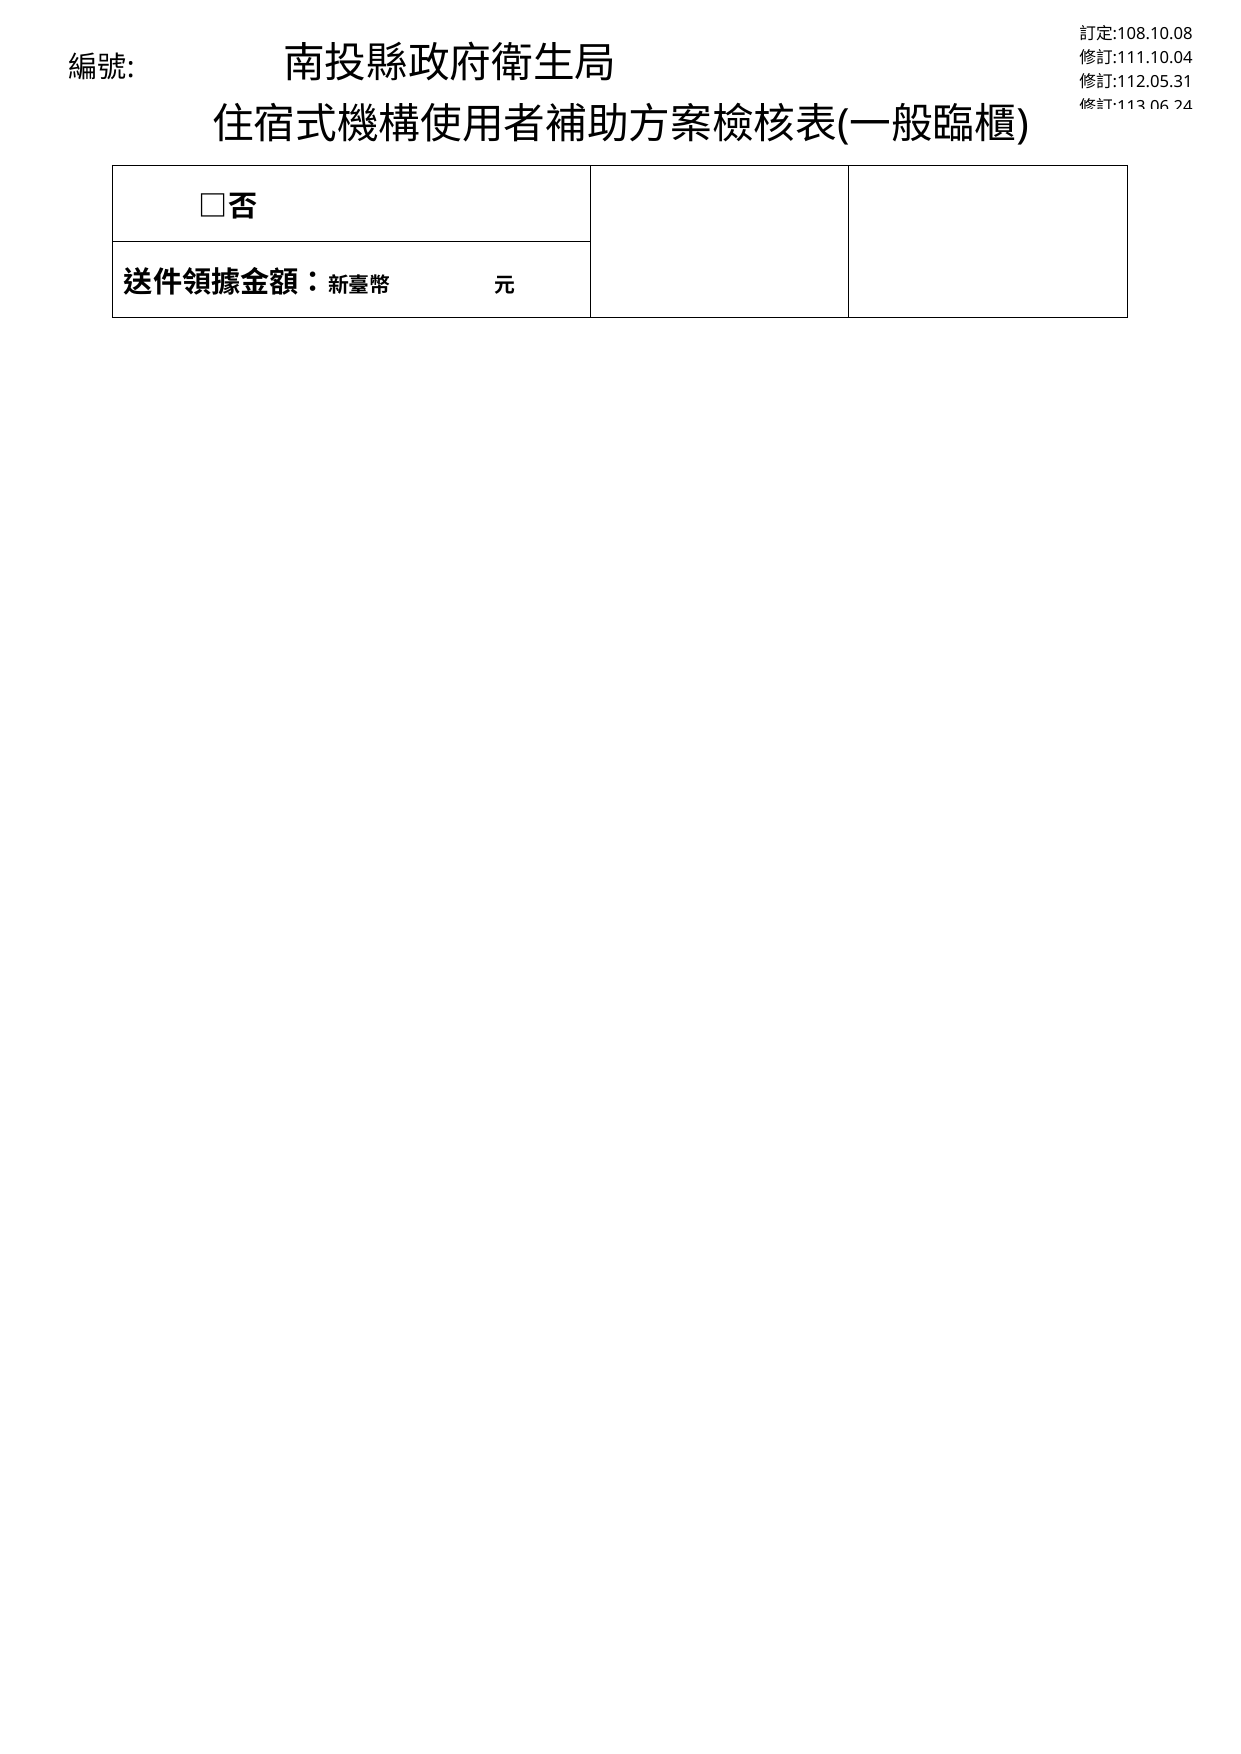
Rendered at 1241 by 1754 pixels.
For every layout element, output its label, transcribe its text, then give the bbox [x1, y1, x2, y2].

table_cell [849, 166, 1127, 317]
table_cell 收(文)件日期:(入住天數截止計算日) 年 月 日 收件人員： (蓋章處) 登入匯整清冊電子檔：□是 □否 [113, 166, 590, 241]
table_cell [591, 166, 848, 317]
table_cell 送件領據金額：新臺幣 元 [113, 242, 590, 317]
